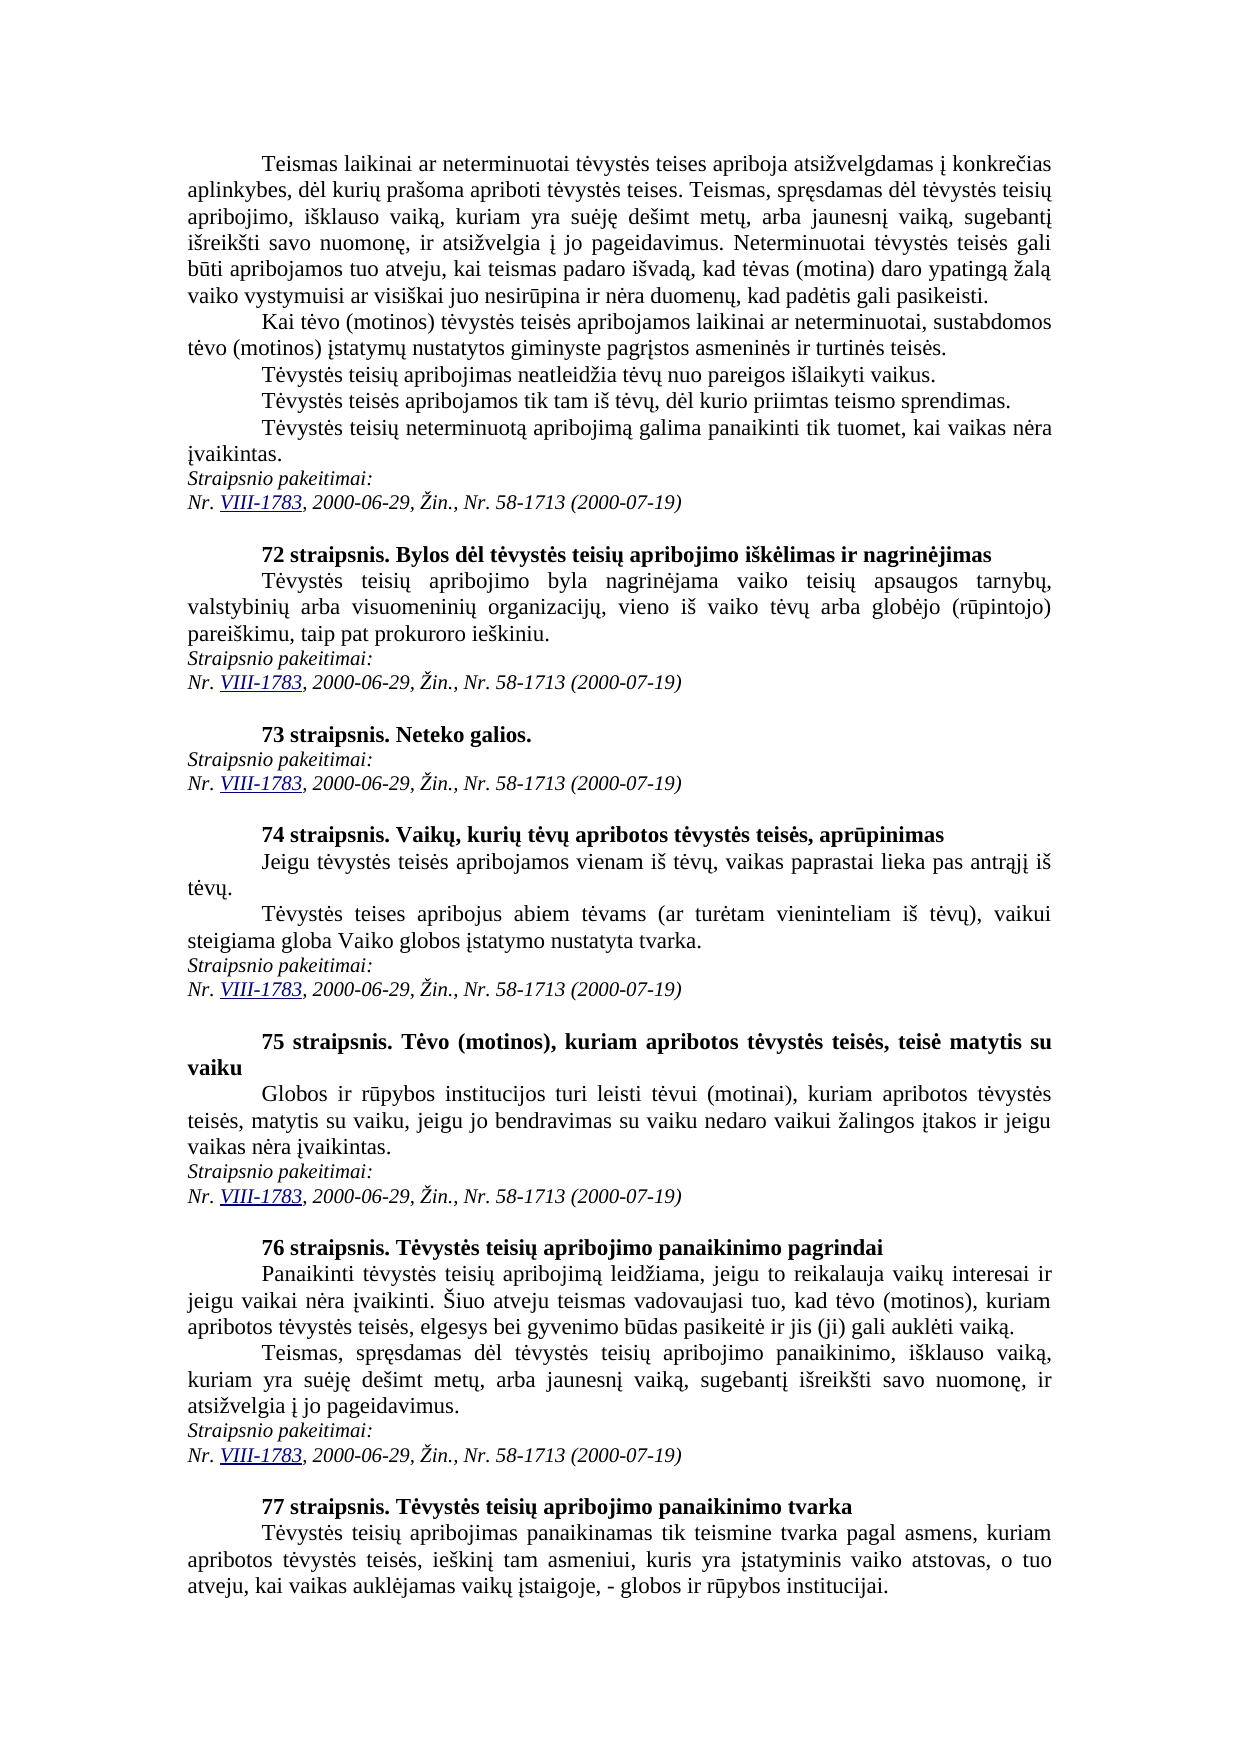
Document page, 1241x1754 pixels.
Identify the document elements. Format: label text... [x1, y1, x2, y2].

text Tėvystės teisės apribojamos tik tam iš tėvų, dėl kurio priimtas teismo sprendimas. [187, 387, 1053, 413]
text Panaikinti tėvystės teisių apribojimą leidžiama, jeigu to reikalauja vaikų interesai ir jeigu vaikai nėra įvaikinti. Šiuo atveju teismas vadovaujasi tuo, kad tėvo (motinos), kuriam apribotos tėvystės teisės, elgesys bei gyvenimo būdas pasikeitė ir jis (ji) gali auklėti vaiką. [187, 1260, 1053, 1339]
text 73 straipsnis. Neteko galios. [187, 721, 1053, 747]
text Straipsnio pakeitimai: [187, 953, 1053, 977]
text 76 straipsnis. Tėvystės teisių apribojimo panaikinimo pagrindai [187, 1234, 1053, 1260]
text Tėvystės teises apribojus abiem tėvams (ar turėtam vieninteliam iš tėvų), vaikui steigiama globa Vaiko globos įstatymo nustatyta tvarka. [187, 901, 1053, 953]
text Nr. VIII-1783, 2000-06-29, Žin., Nr. 58-1713 (2000-07-19) [187, 977, 1053, 1001]
text Straipsnio pakeitimai: [187, 1159, 1053, 1183]
text Nr. VIII-1783, 2000-06-29, Žin., Nr. 58-1713 (2000-07-19) [187, 490, 1053, 514]
text Nr. VIII-1783, 2000-06-29, Žin., Nr. 58-1713 (2000-07-19) [187, 670, 1053, 694]
text Tėvystės teisių apribojimo byla nagrinėjama vaiko teisių apsaugos tarnybų, valstybinių arba visuomeninių organizacijų, vieno iš vaiko tėvų arba globėjo (rūpintojo) pareiškimu, taip pat prokuroro ieškiniu. [187, 567, 1053, 646]
text Nr. VIII-1783, 2000-06-29, Žin., Nr. 58-1713 (2000-07-19) [187, 1442, 1053, 1467]
text Globos ir rūpybos institucijos turi leisti tėvui (motinai), kuriam apribotos tėvystės teisės, matytis su vaiku, jeigu jo bendravimas su vaiku nedaro vaikui žalingos įtakos ir jeigu vaikas nėra įvaikintas. [187, 1080, 1053, 1159]
text Straipsnio pakeitimai: [187, 1418, 1053, 1442]
text Teismas, spręsdamas dėl tėvystės teisių apribojimo panaikinimo, išklauso vaiką, kuriam yra suėję dešimt metų, arba jaunesnį vaiką, sugebantį išreikšti savo nuomonę, ir atsižvelgia į jo pageidavimus. [187, 1339, 1053, 1418]
text Straipsnio pakeitimai: [187, 747, 1053, 771]
text Tėvystės teisių apribojimas neatleidžia tėvų nuo pareigos išlaikyti vaikus. [187, 361, 1053, 387]
text Nr. VIII-1783, 2000-06-29, Žin., Nr. 58-1713 (2000-07-19) [187, 1183, 1053, 1208]
text Tėvystės teisių apribojimas panaikinamas tik teismine tvarka pagal asmens, kuriam apribotos tėvystės teisės, ieškinį tam asmeniui, kuris yra įstatyminis vaiko atstovas, o tuo atveju, kai vaikas auklėjamas vaikų įstaigoje, - globos ir rūpybos institucijai. [187, 1519, 1053, 1598]
text 74 straipsnis. Vaikų, kurių tėvų apribotos tėvystės teisės, aprūpinimas [187, 821, 1053, 848]
text 75 straipsnis. Tėvo (motinos), kuriam apribotos tėvystės teisės, teisė matytis su vaiku [187, 1028, 1053, 1080]
text 77 straipsnis. Tėvystės teisių apribojimo panaikinimo tvarka [187, 1493, 1053, 1519]
text Kai tėvo (motinos) tėvystės teisės apribojamos laikinai ar neterminuotai, sustabdomos tėvo (motinos) įstatymų nustatytos giminyste pagrįstos asmeninės ir turtinės teisės. [187, 308, 1053, 361]
text Teismas laikinai ar neterminuotai tėvystės teises apriboja atsižvelgdamas į konkrečias aplinkybes, dėl kurių prašoma apriboti tėvystės teises. Teismas, spręsdamas dėl tėvystės teisių apribojimo, išklauso vaiką, kuriam yra suėję dešimt metų, arba jaunesnį vaiką, sugebantį išreikšti savo nuomonę, ir atsižvelgia į jo pageidavimus. Neterminuotai tėvystės teisės gali būti apribojamos tuo atveju, kai teismas padaro išvadą, kad tėvas (motina) daro ypatingą žalą vaiko vystymuisi ar visiškai juo nesirūpina ir nėra duomenų, kad padėtis gali pasikeisti. [187, 150, 1053, 308]
text Jeigu tėvystės teisės apribojamos vienam iš tėvų, vaikas paprastai lieka pas antrąjį iš tėvų. [187, 848, 1053, 901]
text Tėvystės teisių neterminuotą apribojimą galima panaikinti tik tuomet, kai vaikas nėra įvaikintas. [187, 413, 1053, 466]
text Straipsnio pakeitimai: [187, 646, 1053, 670]
text Straipsnio pakeitimai: [187, 466, 1053, 490]
text 72 straipsnis. Bylos dėl tėvystės teisių apribojimo iškėlimas ir nagrinėjimas [187, 541, 1053, 567]
text Nr. VIII-1783, 2000-06-29, Žin., Nr. 58-1713 (2000-07-19) [187, 771, 1053, 795]
